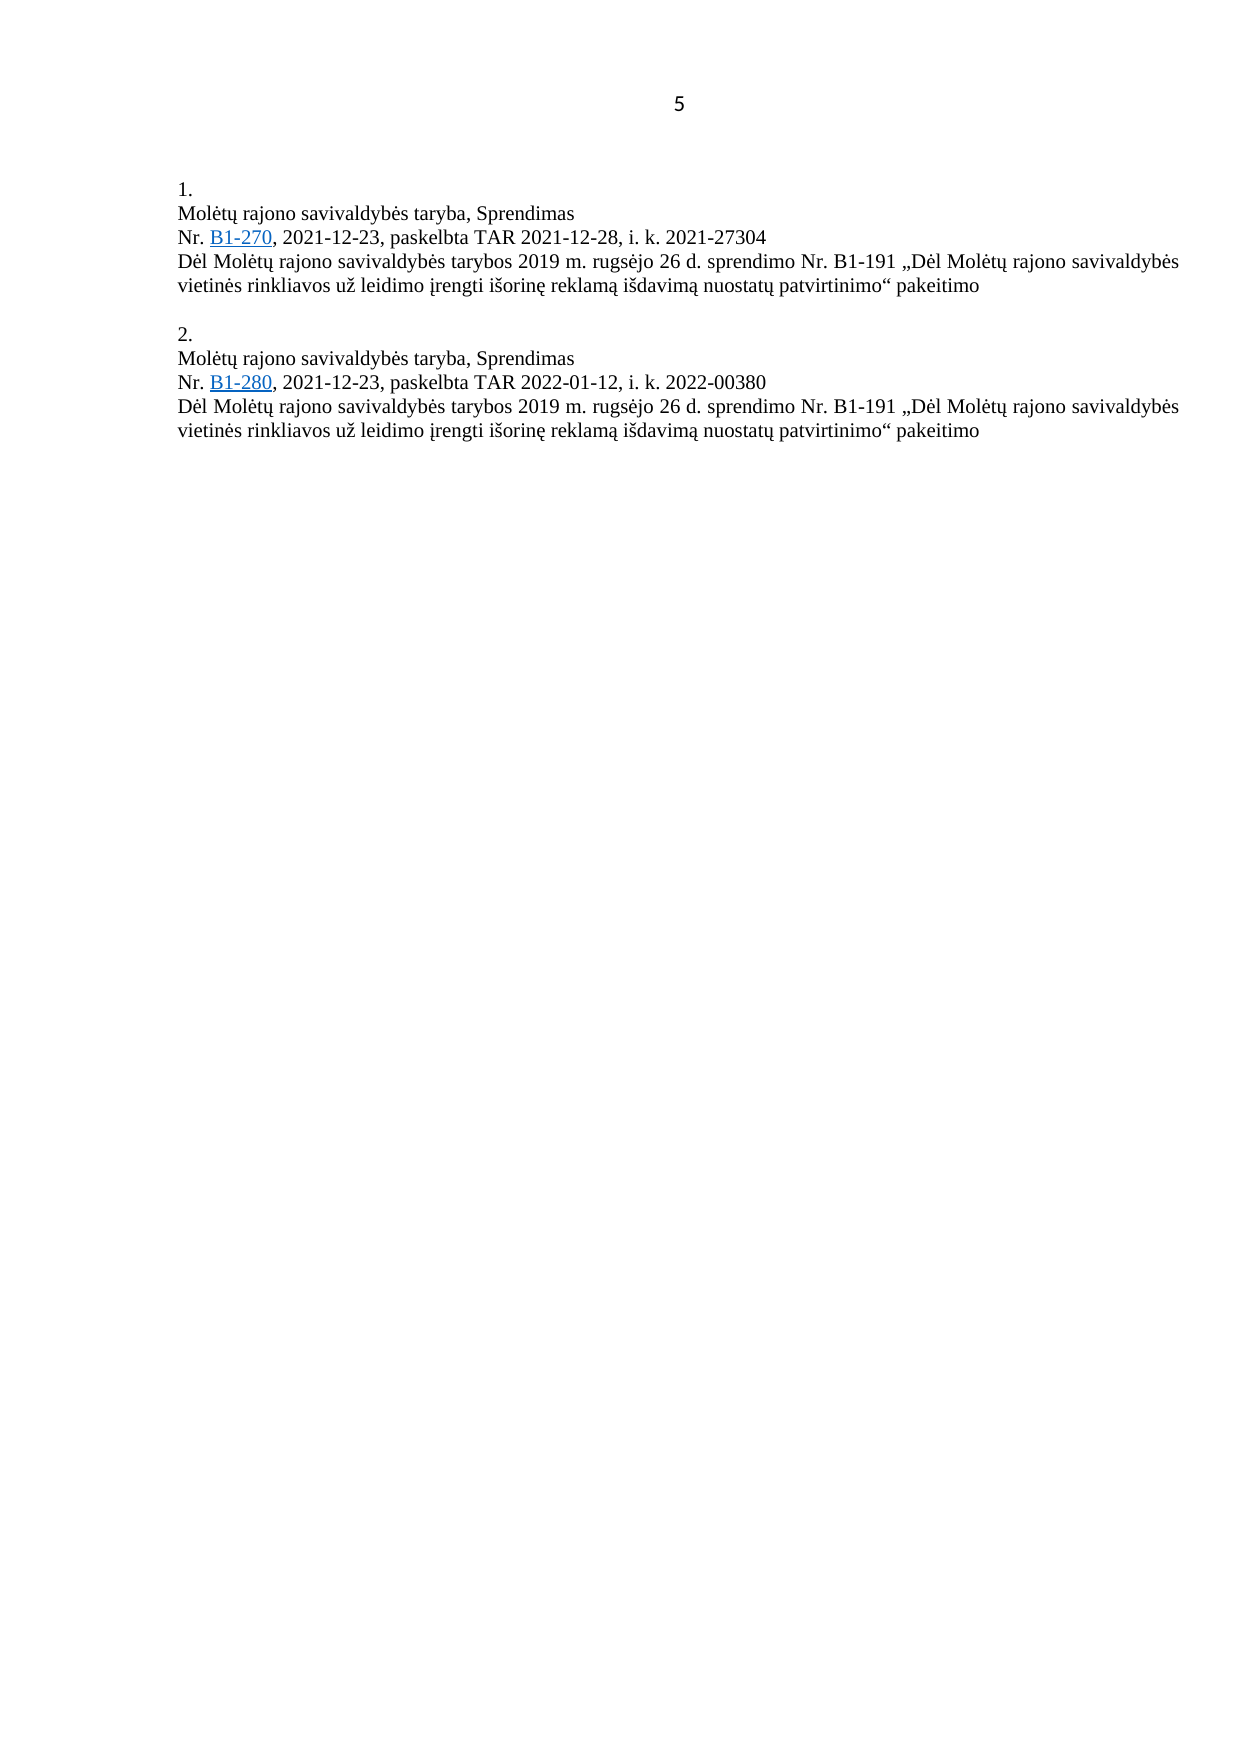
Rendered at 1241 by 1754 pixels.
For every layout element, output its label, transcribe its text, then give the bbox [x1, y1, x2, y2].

text Nr. B1-280, 2021-12-23, paskelbta TAR 2022-01-12, i. k. 2022-00380 [177, 370, 1181, 394]
text Dėl Molėtų rajono savivaldybės tarybos 2019 m. rugsėjo 26 d. sprendimo Nr. B1-191 „Dėl Molėtų rajono savivaldybės vietinės rinkliavos už leidimo įrengti išorinę reklamą išdavimą nuostatų patvirtinimo“ pakeitimo [177, 249, 1181, 297]
text Molėtų rajono savivaldybės taryba, Sprendimas [177, 346, 1181, 370]
text 1. [177, 177, 1181, 201]
text 2. [177, 322, 1181, 346]
text Dėl Molėtų rajono savivaldybės tarybos 2019 m. rugsėjo 26 d. sprendimo Nr. B1-191 „Dėl Molėtų rajono savivaldybės vietinės rinkliavos už leidimo įrengti išorinę reklamą išdavimą nuostatų patvirtinimo“ pakeitimo [177, 394, 1181, 442]
text Molėtų rajono savivaldybės taryba, Sprendimas [177, 201, 1181, 225]
text Nr. B1-270, 2021-12-23, paskelbta TAR 2021-12-28, i. k. 2021-27304 [177, 225, 1181, 249]
